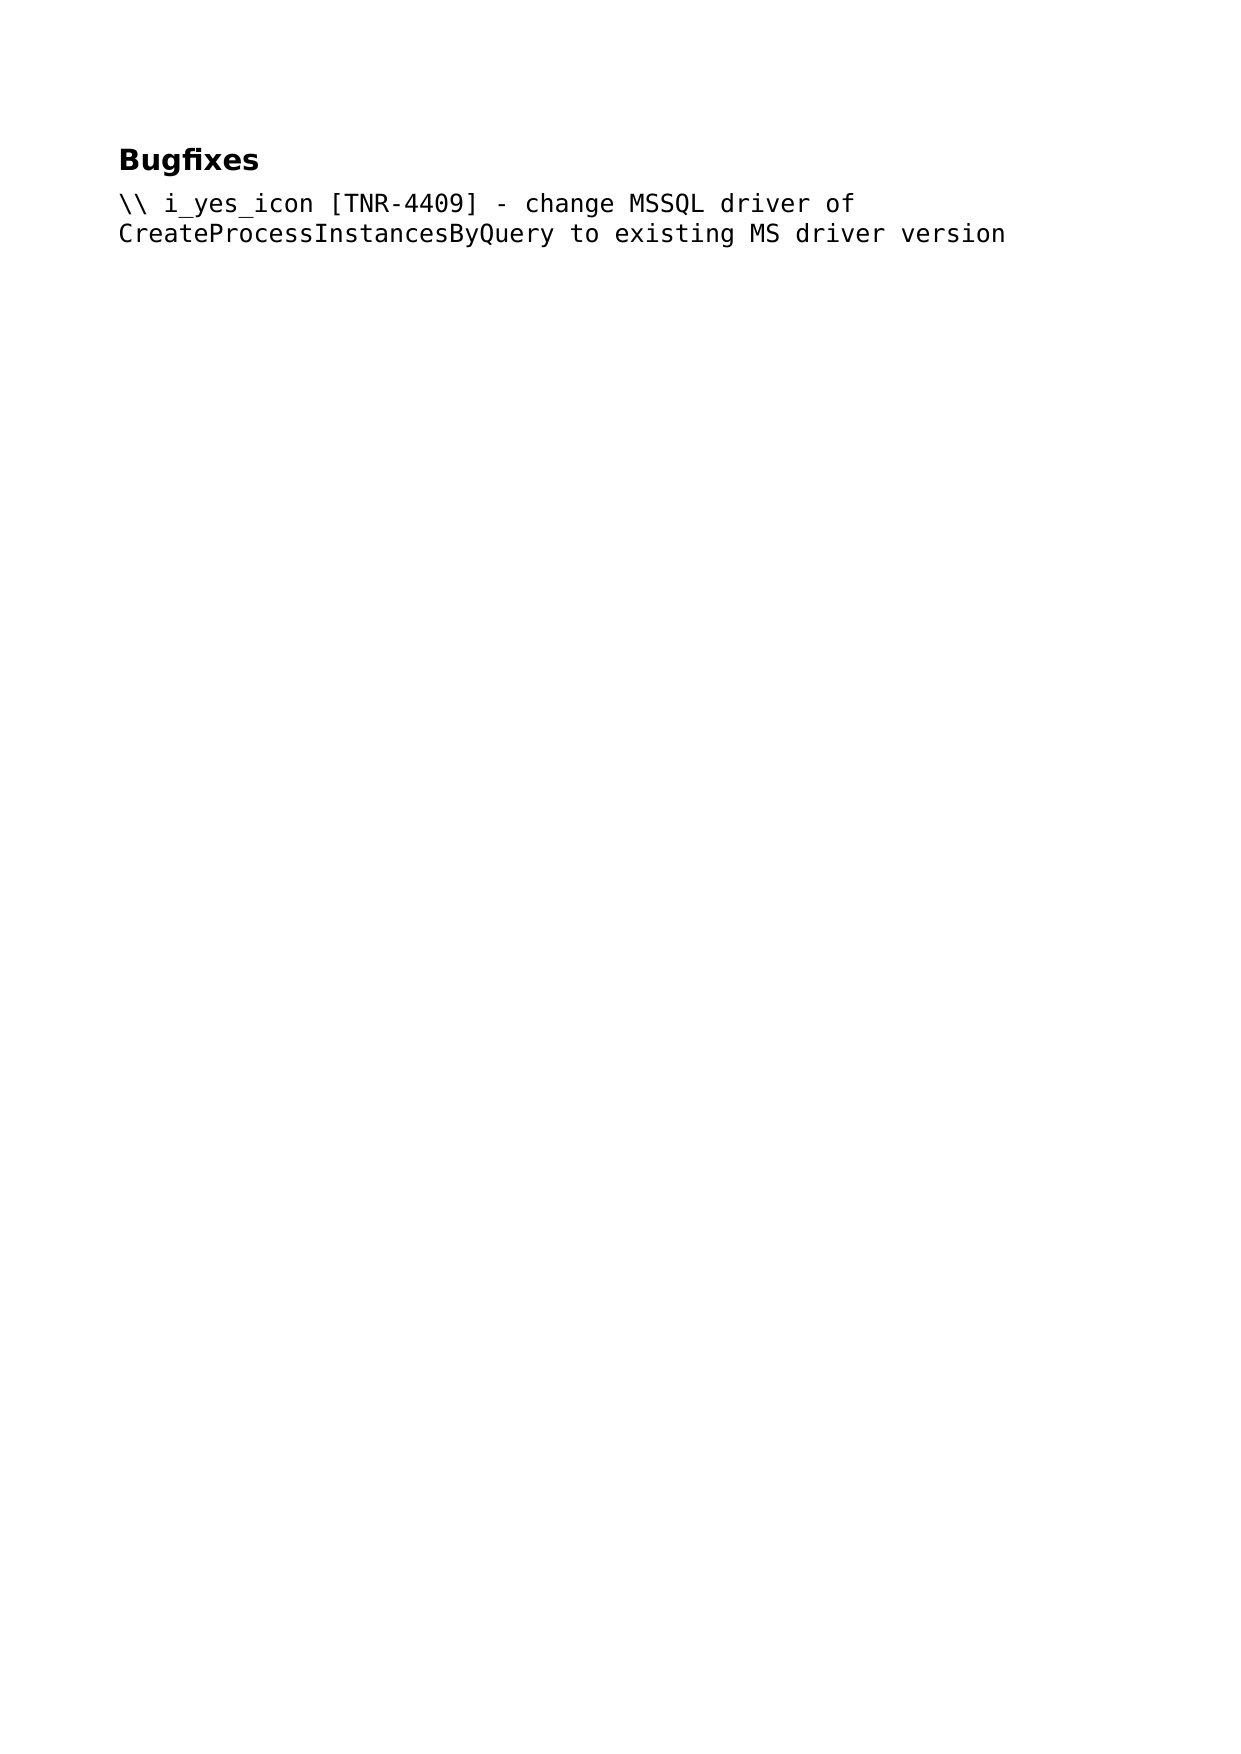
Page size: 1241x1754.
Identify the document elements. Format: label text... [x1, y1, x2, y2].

subtitle Bugfixes [118, 143, 1122, 177]
text \\ i_yes_icon [TNR-4409] - change MSSQL driver of CreateProcessInstancesByQuery to existing MS driver version [118, 189, 1122, 248]
